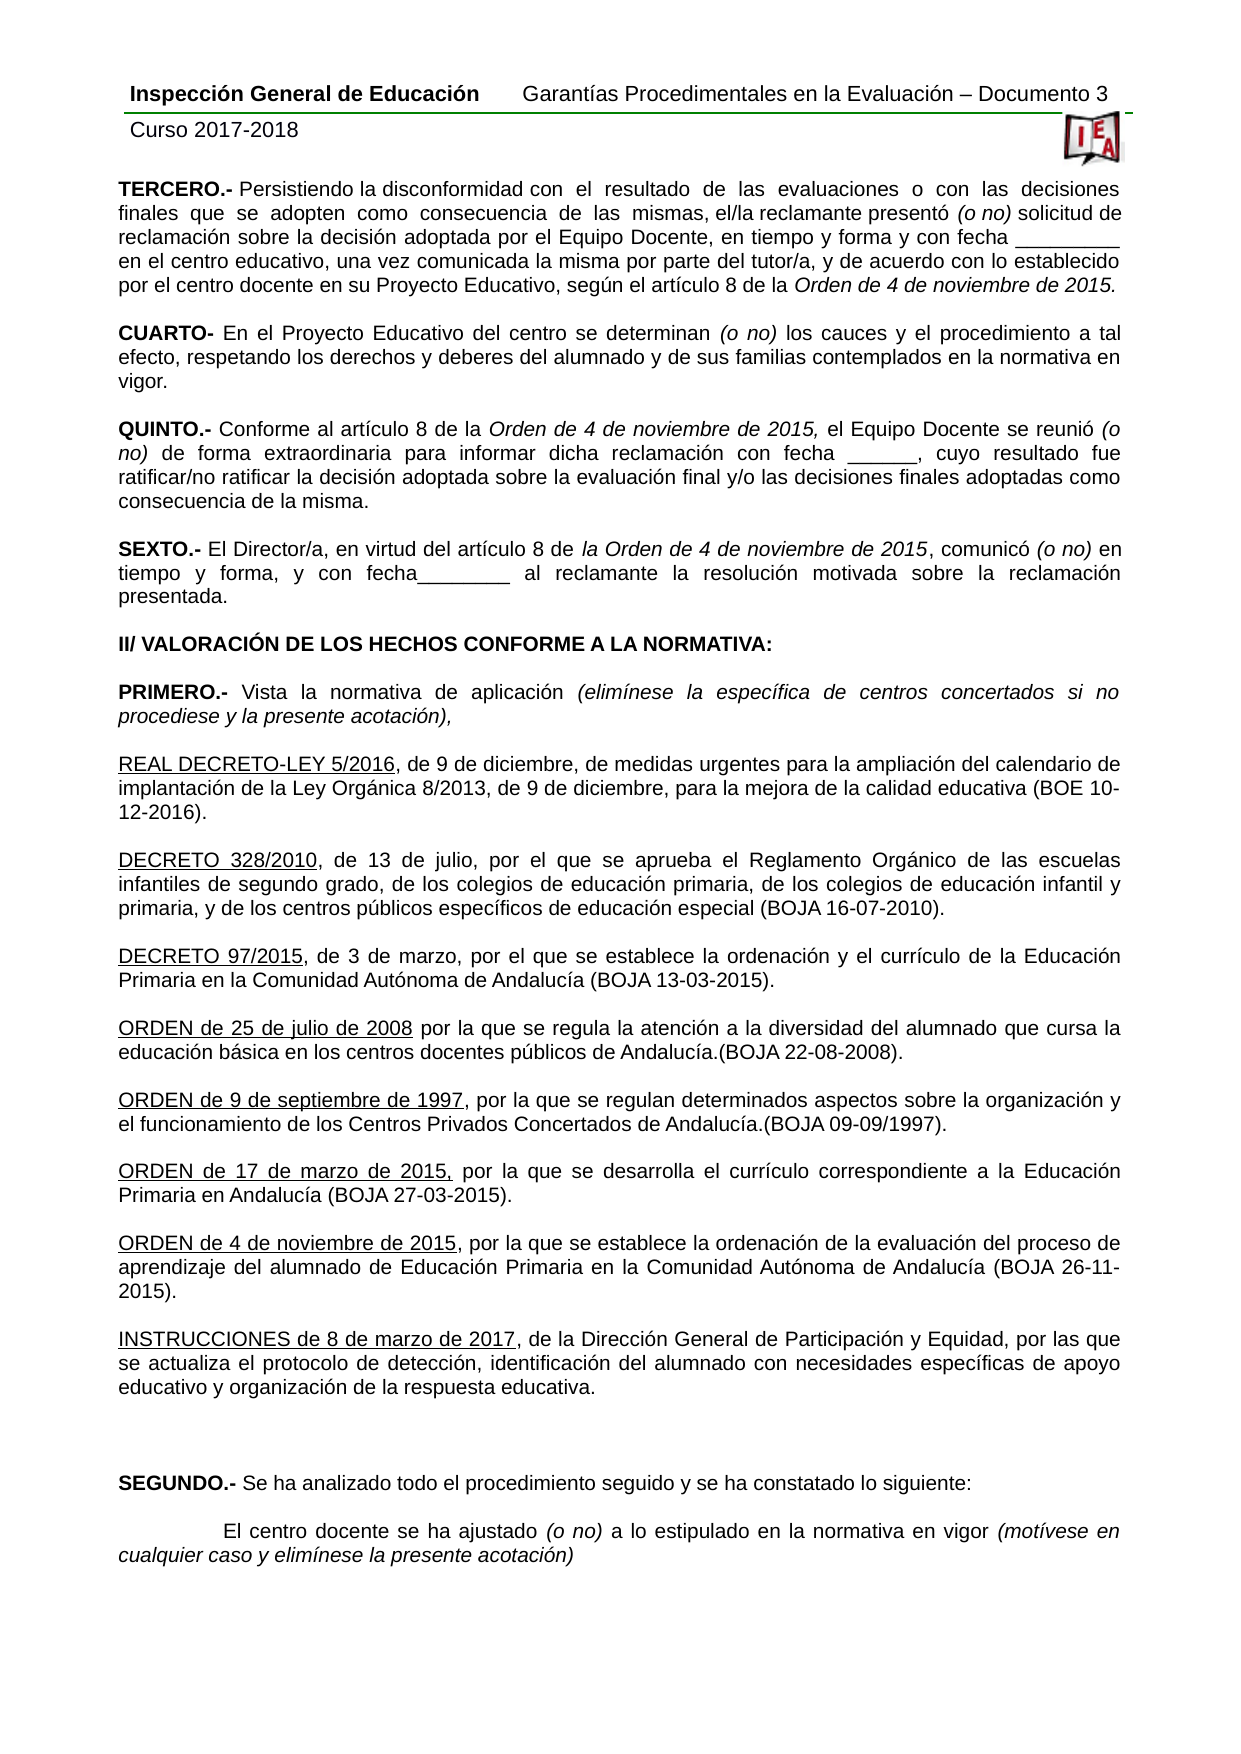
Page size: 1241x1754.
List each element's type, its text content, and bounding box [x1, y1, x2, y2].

text INSTRUCCIONES de 8 de marzo de 2017, de la Dirección General de Participación y Equidad, por las que se actualiza el protocolo de detección, identificación del alumnado con necesidades específicas de apoyo educativo y organización de la respuesta educativa. [118, 1327, 1122, 1399]
text ORDEN de 4 de noviembre de 2015, por la que se establece la ordenación de la evaluación del proceso de aprendizaje del alumnado de Educación Primaria en la Comunidad Autónoma de Andalucía (BOJA 26-11-2015). [118, 1231, 1122, 1303]
text ORDEN de 17 de marzo de 2015, por la que se desarrolla el currículo correspondiente a la Educación Primaria en Andalucía (BOJA 27-03-2015). [118, 1159, 1122, 1207]
text DECRETO 328/2010, de 13 de julio, por el que se aprueba el Reglamento Orgánico de las escuelas infantiles de segundo grado, de los colegios de educación primaria, de los colegios de educación infantil y primaria, y de los centros públicos específicos de educación especial (BOJA 16-07-2010). [118, 848, 1122, 920]
picture [1062, 111, 1125, 167]
text PRIMERO.- Vista la normativa de aplicación (elimínese la específica de centros concertados si no procediese y la presente acotación), [118, 680, 1122, 728]
text REAL DECRETO-LEY 5/2016, de 9 de diciembre, de medidas urgentes para la ampliación del calendario de implantación de la Ley Orgánica 8/2013, de 9 de diciembre, para la mejora de la calidad educativa (BOE 10-12-2016). [118, 752, 1122, 824]
text QUINTO.- Conforme al artículo 8 de la Orden de 4 de noviembre de 2015, el Equipo Docente se reunió (o no) de forma extraordinaria para informar dicha reclamación con fecha ______, cuyo resultado fue ratificar/no ratificar la decisión adoptada sobre la evaluación final y/o las decisiones finales adoptadas como consecuencia de la misma. [118, 417, 1122, 512]
text DECRETO 97/2015, de 3 de marzo, por el que se establece la ordenación y el currículo de la Educación Primaria en la Comunidad Autónoma de Andalucía (BOJA 13-03-2015). [118, 944, 1122, 992]
text ORDEN de 25 de julio de 2008 por la que se regula la atención a la diversidad del alumnado que cursa la educación básica en los centros docentes públicos de Andalucía.(BOJA 22-08-2008). [118, 1016, 1122, 1063]
text II/ VALORACIÓN DE LOS HECHOS CONFORME A LA NORMATIVA: [118, 632, 1122, 656]
text SEXTO.- El Director/a, en virtud del artículo 8 de la Orden de 4 de noviembre de 2015, comunicó (o no) en tiempo y forma, y con fecha________ al reclamante la resolución motivada sobre la reclamación presentada. [118, 536, 1122, 608]
text CUARTO- En el Proyecto Educativo del centro se determinan (o no) los cauces y el procedimiento a tal efecto, respetando los derechos y deberes del alumnado y de sus familias contemplados en la normativa en vigor. [118, 321, 1122, 393]
text ORDEN de 9 de septiembre de 1997, por la que se regulan determinados aspectos sobre la organización y el funcionamiento de los Centros Privados Concertados de Andalucía.(BOJA 09-09/1997). [118, 1087, 1122, 1135]
text TERCERO.- Persistiendo la disconformidad con el resultado de las evaluaciones o con las decisiones finales que se adopten como consecuencia de las mismas, el/la reclamante presentó (o no) solicitud de reclamación sobre la decisión adoptada por el Equipo Docente, en tiempo y forma y con fecha _________ en el centro educativo, una vez comunicada la misma por parte del tutor/a, y de acuerdo con lo establecido por el centro docente en su Proyecto Educativo, según el artículo 8 de la Orden de 4 de noviembre de 2015. [118, 177, 1122, 297]
text SEGUNDO.- Se ha analizado todo el procedimiento seguido y se ha constatado lo siguiente: [118, 1471, 1122, 1495]
text El centro docente se ha ajustado (o no) a lo estipulado en la normativa en vigor (motívese en cualquier caso y elimínese la presente acotación) [118, 1519, 1122, 1567]
